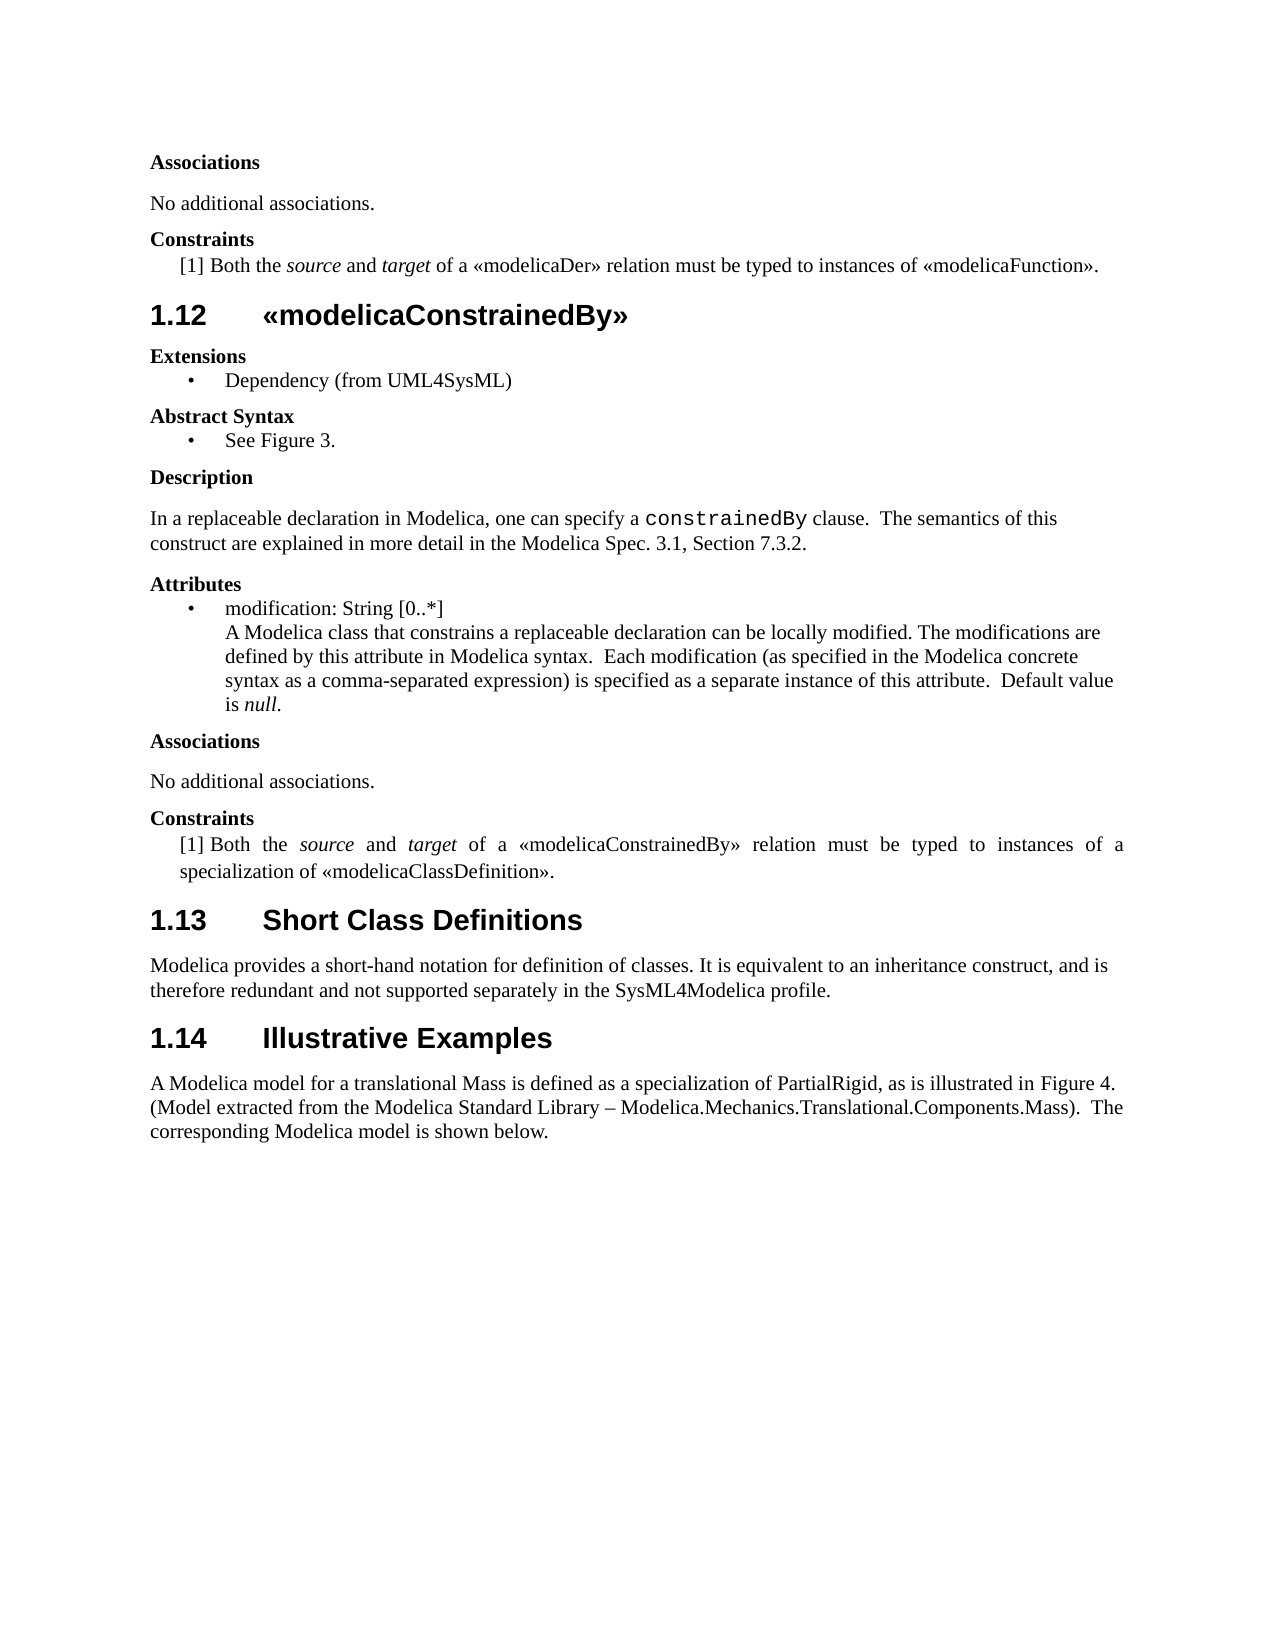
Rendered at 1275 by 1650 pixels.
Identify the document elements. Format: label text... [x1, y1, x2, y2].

subtitle Associations [150, 729, 1125, 753]
subtitle Extensions [150, 344, 1125, 368]
subtitle Short Class Definitions [150, 903, 1125, 937]
text No additional associations. [150, 769, 1125, 793]
text No additional associations. [150, 191, 1125, 214]
subtitle Description [150, 465, 1125, 489]
list Both the source and target of a «modelicaConstrainedBy» relation must be typed to instances of a specialization of «modelicaClassDefinition». [179, 830, 1125, 884]
list A Modelica class that constrains a replaceable declaration can be locally modified. The modifications are defined by this attribute in Modelica syntax. Each modification (as specified in the Modelica concrete syntax as a comma-separated expression) is specified as a separate instance of this attribute. Default value is null. [187, 620, 1125, 716]
text In a replaceable declaration in Modelica, one can specify a constrainedBy clause. The semantics of this construct are explained in more detail in the Modelica Spec. 3.1, Section 7.3.2. [150, 506, 1125, 555]
subtitle «modelicaConstrainedBy» [150, 298, 1125, 331]
list modification: String [0..*] [187, 596, 1125, 620]
list Dependency (from UML4SysML) [187, 368, 1125, 392]
subtitle Constraints [150, 227, 1125, 251]
list See Figure 3. [187, 428, 1125, 452]
subtitle Associations [150, 150, 1125, 174]
subtitle Attributes [150, 572, 1125, 596]
subtitle Abstract Syntax [150, 404, 1125, 428]
subtitle Constraints [150, 806, 1125, 830]
text A Modelica model for a translational Mass is defined as a specialization of PartialRigid, as is illustrated in Figure 4. (Model extracted from the Modelica Standard Library – Modelica.Mechanics.Translational.Components.Mass). The corresponding Modelica model is shown below. [150, 1071, 1125, 1143]
subtitle Illustrative Examples [150, 1021, 1125, 1054]
list Both the source and target of a «modelicaDer» relation must be typed to instances of «modelicaFunction». [179, 251, 1125, 278]
text Modelica provides a short-hand notation for definition of classes. It is equivalent to an inheritance construct, and is therefore redundant and not supported separately in the SysML4Modelica profile. [150, 953, 1125, 1002]
